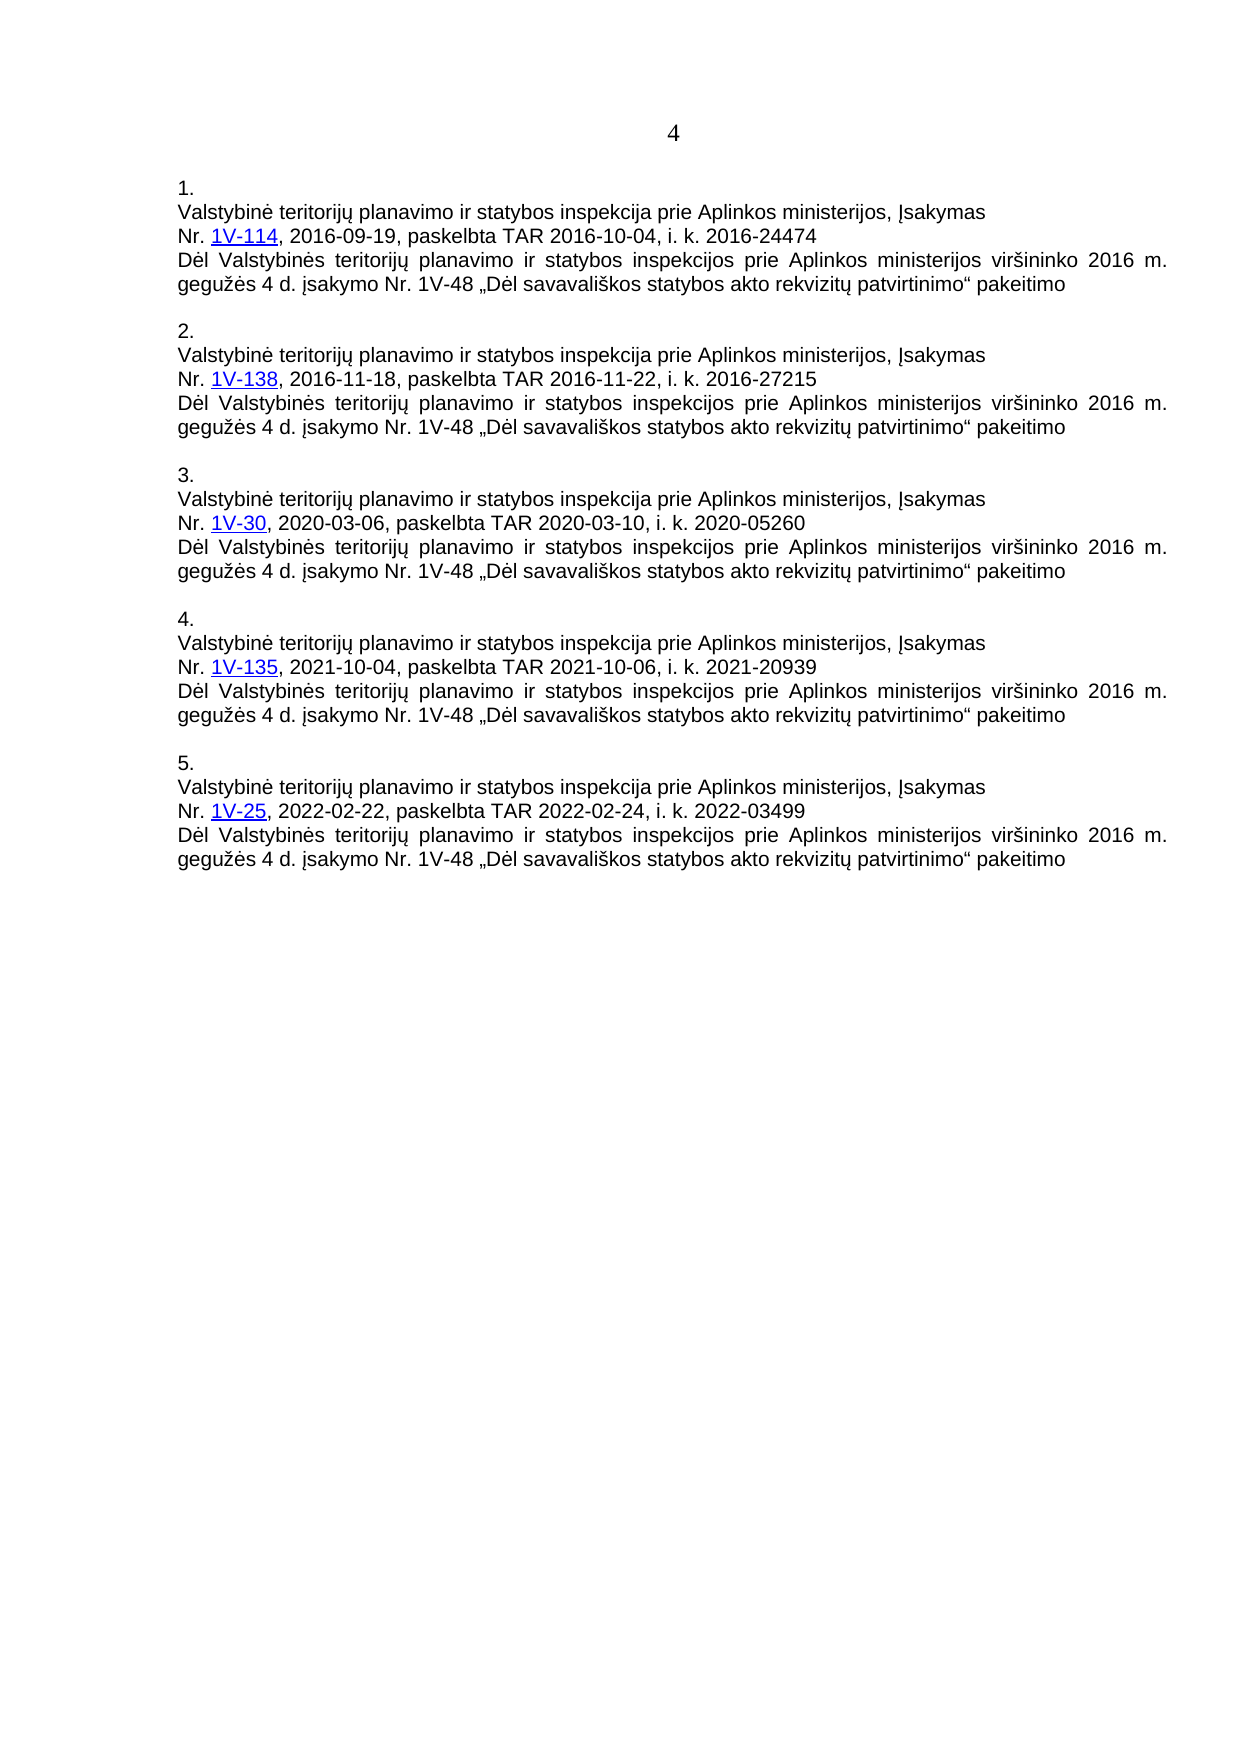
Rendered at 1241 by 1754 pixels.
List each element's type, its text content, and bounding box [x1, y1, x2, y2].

text Nr. 1V-25, 2022-02-22, paskelbta TAR 2022-02-24, i. k. 2022-03499 [177, 798, 1169, 822]
text Dėl Valstybinės teritorijų planavimo ir statybos inspekcijos prie Aplinkos ministerijos viršininko 2016 m. gegužės 4 d. įsakymo Nr. 1V-48 „Dėl savavališkos statybos akto rekvizitų patvirtinimo“ pakeitimo [177, 247, 1169, 295]
text 4. [177, 607, 1169, 631]
text Dėl Valstybinės teritorijų planavimo ir statybos inspekcijos prie Aplinkos ministerijos viršininko 2016 m. gegužės 4 d. įsakymo Nr. 1V-48 „Dėl savavališkos statybos akto rekvizitų patvirtinimo“ pakeitimo [177, 822, 1169, 870]
text Nr. 1V-114, 2016-09-19, paskelbta TAR 2016-10-04, i. k. 2016-24474 [177, 223, 1169, 247]
text Valstybinė teritorijų planavimo ir statybos inspekcija prie Aplinkos ministerijos, Įsakymas [177, 343, 1169, 367]
text Nr. 1V-138, 2016-11-18, paskelbta TAR 2016-11-22, i. k. 2016-27215 [177, 367, 1169, 391]
text Nr. 1V-135, 2021-10-04, paskelbta TAR 2021-10-06, i. k. 2021-20939 [177, 655, 1169, 679]
text Valstybinė teritorijų planavimo ir statybos inspekcija prie Aplinkos ministerijos, Įsakymas [177, 487, 1169, 511]
text Nr. 1V-30, 2020-03-06, paskelbta TAR 2020-03-10, i. k. 2020-05260 [177, 511, 1169, 535]
text 5. [177, 751, 1169, 774]
text Valstybinė teritorijų planavimo ir statybos inspekcija prie Aplinkos ministerijos, Įsakymas [177, 631, 1169, 655]
text Valstybinė teritorijų planavimo ir statybos inspekcija prie Aplinkos ministerijos, Įsakymas [177, 774, 1169, 798]
text Valstybinė teritorijų planavimo ir statybos inspekcija prie Aplinkos ministerijos, Įsakymas [177, 199, 1169, 223]
text 1. [177, 176, 1169, 199]
text 2. [177, 319, 1169, 343]
text Dėl Valstybinės teritorijų planavimo ir statybos inspekcijos prie Aplinkos ministerijos viršininko 2016 m. gegužės 4 d. įsakymo Nr. 1V-48 „Dėl savavališkos statybos akto rekvizitų patvirtinimo“ pakeitimo [177, 679, 1169, 727]
text Dėl Valstybinės teritorijų planavimo ir statybos inspekcijos prie Aplinkos ministerijos viršininko 2016 m. gegužės 4 d. įsakymo Nr. 1V-48 „Dėl savavališkos statybos akto rekvizitų patvirtinimo“ pakeitimo [177, 391, 1169, 439]
text Dėl Valstybinės teritorijų planavimo ir statybos inspekcijos prie Aplinkos ministerijos viršininko 2016 m. gegužės 4 d. įsakymo Nr. 1V-48 „Dėl savavališkos statybos akto rekvizitų patvirtinimo“ pakeitimo [177, 535, 1169, 583]
text 3. [177, 463, 1169, 487]
